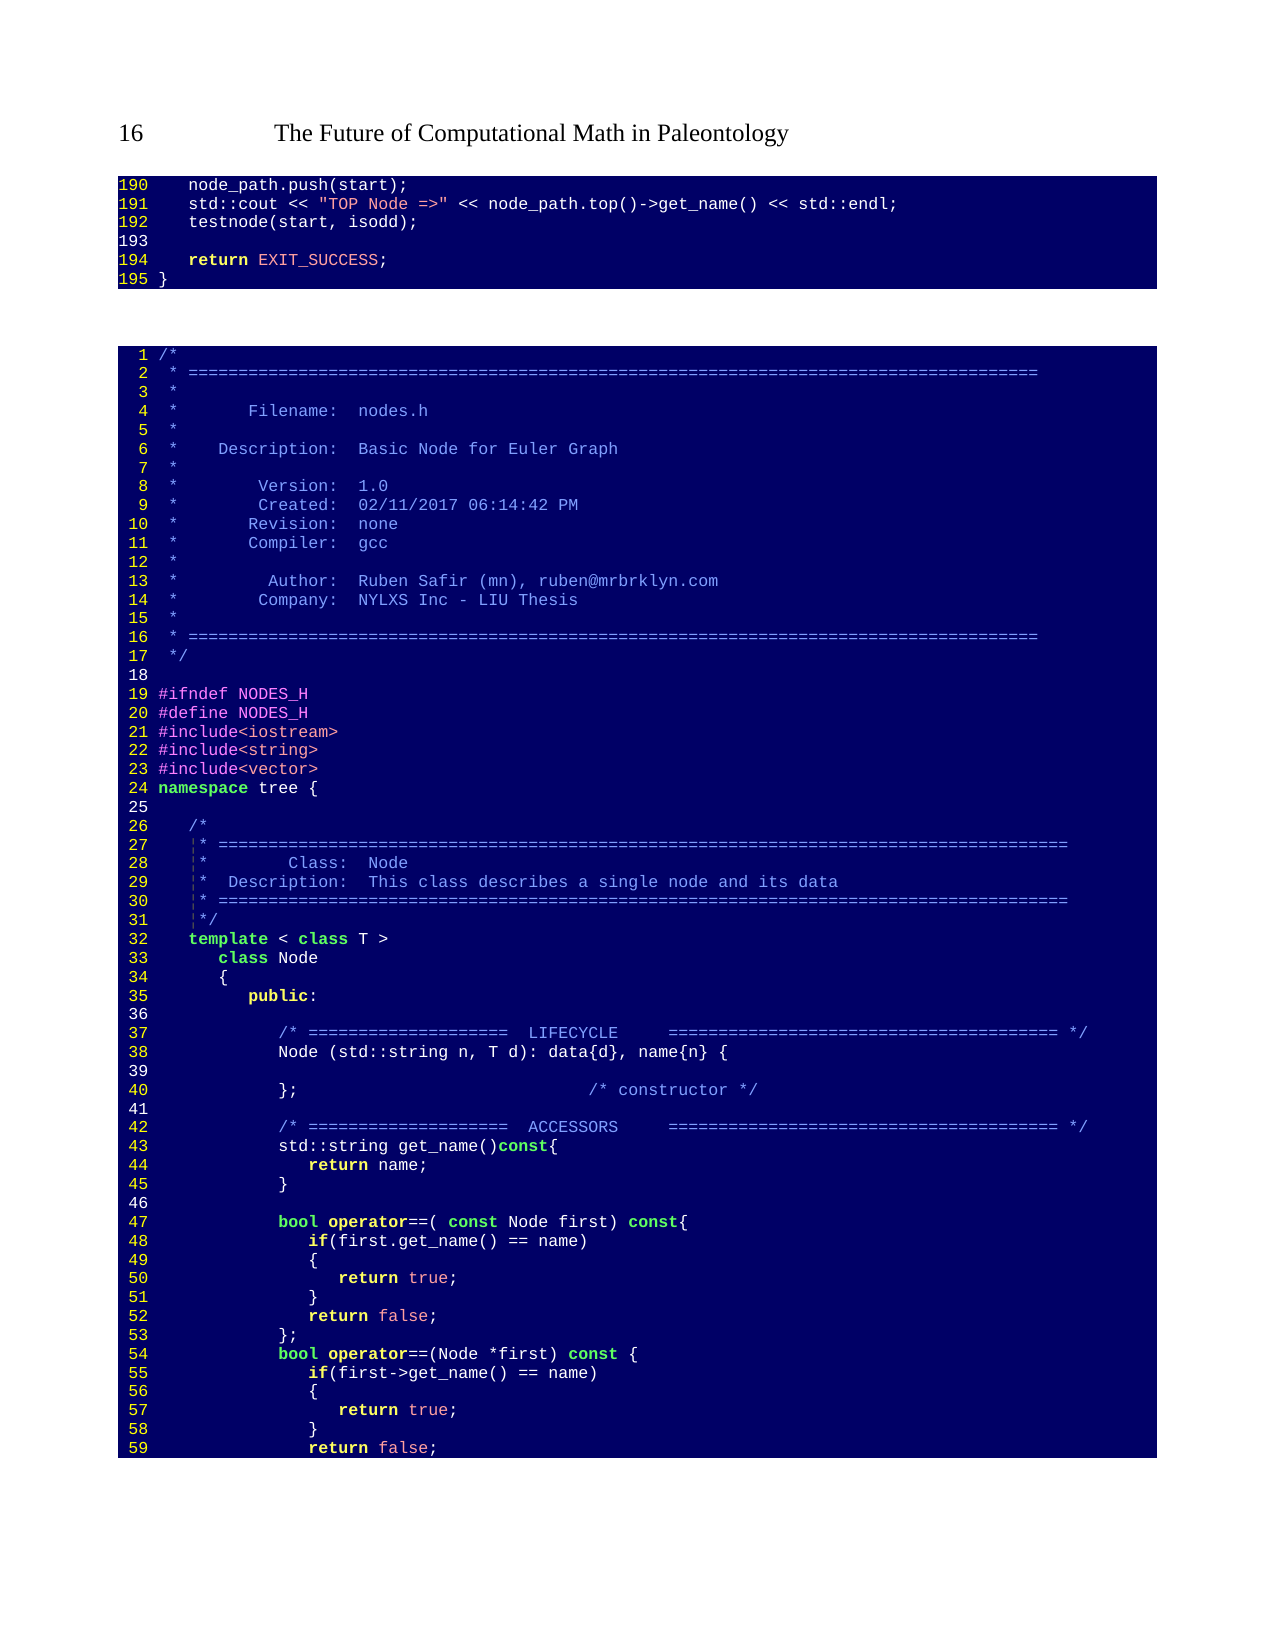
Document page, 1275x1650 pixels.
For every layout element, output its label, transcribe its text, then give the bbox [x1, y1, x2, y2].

text 53 }; [118, 1326, 1157, 1345]
text 41 [118, 1100, 1157, 1119]
text 194 return EXIT_SUCCESS; [118, 252, 1157, 271]
text 13 * Author: Ruben Safir (mn), ruben@mrbrklyn.com [118, 572, 1157, 591]
text 51 } [118, 1289, 1157, 1308]
text 45 } [118, 1176, 1157, 1194]
text 191 std::cout << "TOP Node =>" << node_path.top()->get_name() << std::endl; [118, 195, 1157, 214]
text 50 return true; [118, 1270, 1157, 1289]
text 56 { [118, 1383, 1157, 1402]
text 16 * ===================================================================================== [118, 629, 1157, 648]
text 3 * [118, 384, 1157, 403]
text 44 return name; [118, 1157, 1157, 1176]
text 49 { [118, 1251, 1157, 1270]
text 10 * Revision: none [118, 516, 1157, 534]
text 5 * [118, 421, 1157, 440]
text 38 Node (std::string n, T d): data{d}, name{n} { [118, 1044, 1157, 1062]
text 55 if(first->get_name() == name) [118, 1364, 1157, 1383]
text 35 public: [118, 987, 1157, 1006]
text 25 [118, 798, 1157, 817]
text 26 /* [118, 817, 1157, 836]
text 32 template < class T > [118, 931, 1157, 949]
text 4 * Filename: nodes.h [118, 403, 1157, 421]
text 33 class Node [118, 949, 1157, 968]
text 31 ¦*/ [118, 912, 1157, 931]
text 47 bool operator==( const Node first) const{ [118, 1213, 1157, 1232]
text 40 }; /* constructor */ [118, 1081, 1157, 1100]
text 42 /* ==================== ACCESSORS ======================================= */ [118, 1119, 1157, 1138]
text 58 } [118, 1421, 1157, 1439]
text 27 ¦* ===================================================================================== [118, 836, 1157, 855]
text 195 } [118, 271, 1157, 289]
text 193 [118, 233, 1157, 252]
text 8 * Version: 1.0 [118, 478, 1157, 497]
text 12 * [118, 553, 1157, 572]
text 59 return false; [118, 1439, 1157, 1458]
text 28 ¦* Class: Node [118, 855, 1157, 874]
text 21 #include<iostream> [118, 723, 1157, 742]
text 57 return true; [118, 1402, 1157, 1421]
text 36 [118, 1006, 1157, 1025]
text 46 [118, 1194, 1157, 1213]
text 30 ¦* ===================================================================================== [118, 893, 1157, 912]
text 15 * [118, 610, 1157, 629]
text 23 #include<vector> [118, 761, 1157, 780]
text 37 /* ==================== LIFECYCLE ======================================= */ [118, 1025, 1157, 1044]
text 14 * Company: NYLXS Inc - LIU Thesis [118, 591, 1157, 610]
text 54 bool operator==(Node *first) const { [118, 1345, 1157, 1364]
text 20 #define NODES_H [118, 704, 1157, 723]
text 17 */ [118, 648, 1157, 667]
text 34 { [118, 968, 1157, 987]
text 24 namespace tree { [118, 780, 1157, 798]
text 1 /* [118, 346, 1157, 365]
text 18 [118, 667, 1157, 685]
text 52 return false; [118, 1308, 1157, 1326]
text 190 node_path.push(start); [118, 176, 1157, 195]
text 6 * Description: Basic Node for Euler Graph [118, 440, 1157, 459]
text 29 ¦* Description: This class describes a single node and its data [118, 874, 1157, 893]
text 192 testnode(start, isodd); [118, 214, 1157, 233]
text 48 if(first.get_name() == name) [118, 1232, 1157, 1251]
text 11 * Compiler: gcc [118, 534, 1157, 553]
text 22 #include<string> [118, 742, 1157, 761]
text 7 * [118, 459, 1157, 478]
text 9 * Created: 02/11/2017 06:14:42 PM [118, 497, 1157, 516]
text 2 * ===================================================================================== [118, 365, 1157, 384]
text 43 std::string get_name()const{ [118, 1138, 1157, 1157]
text 39 [118, 1062, 1157, 1081]
text 19 #ifndef NODES_H [118, 685, 1157, 704]
